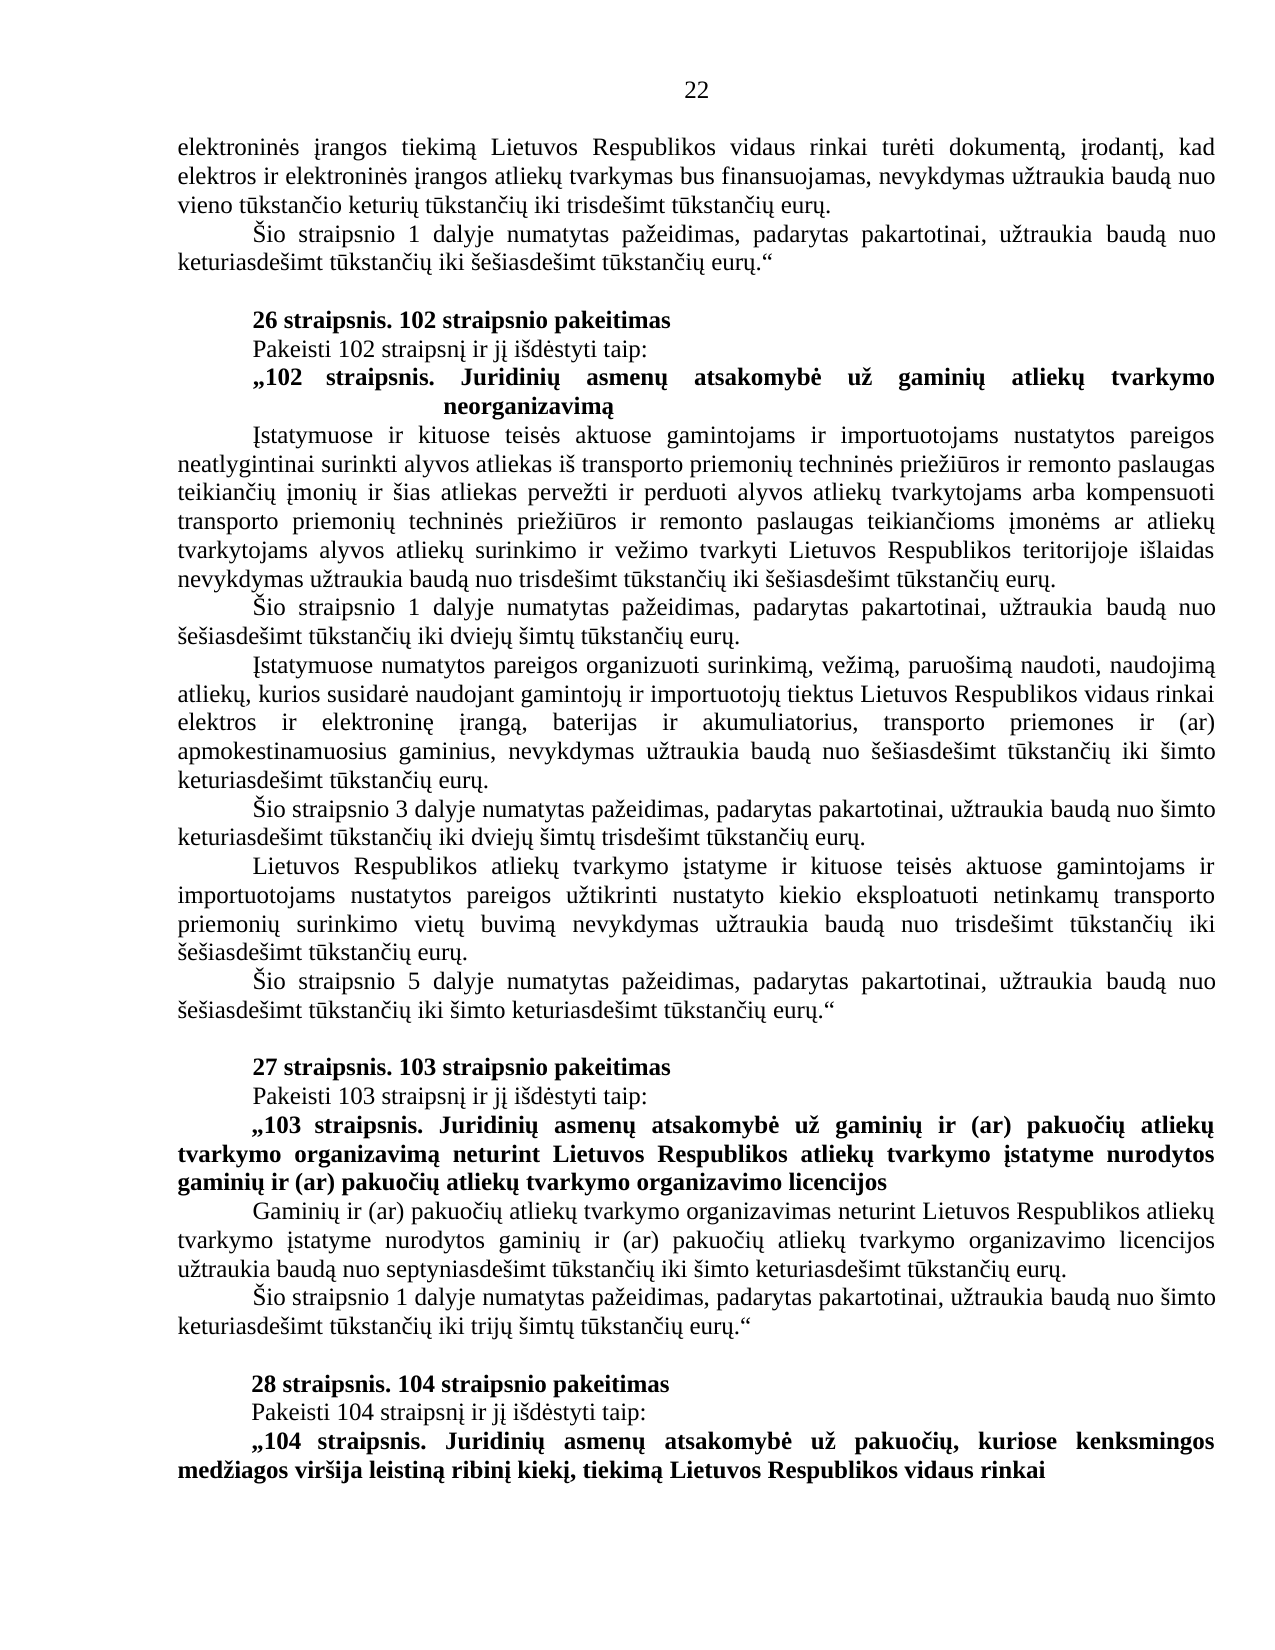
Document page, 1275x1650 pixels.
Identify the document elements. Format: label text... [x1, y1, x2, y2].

text „104 straipsnis. Juridinių asmenų atsakomybė už pakuočių, kuriose kenksmingos medžiagos viršija leistiną ribinį kiekį, tiekimą Lietuvos Respublikos vidaus rinkai [177, 1426, 1216, 1484]
text 26 straipsnis. 102 straipsnio pakeitimas [252, 305, 1216, 334]
text Įstatymuose ir kituose teisės aktuose gamintojams ir importuotojams nustatytos pareigos neatlygintinai surinkti alyvos atliekas iš transporto priemonių techninės priežiūros ir remonto paslaugas teikiančių įmonių ir šias atliekas pervežti ir perduoti alyvos atliekų tvarkytojams arba kompensuoti transporto priemonių techninės priežiūros ir remonto paslaugas teikiančioms įmonėms ar atliekų tvarkytojams alyvos atliekų surinkimo ir vežimo tvarkyti Lietuvos Respublikos teritorijoje išlaidas nevykdymas užtraukia baudą nuo trisdešimt tūkstančių iki šešiasdešimt tūkstančių eurų. [177, 420, 1216, 592]
text „103 straipsnis. Juridinių asmenų atsakomybė už gaminių ir (ar) pakuočių atliekų tvarkymo organizavimą neturint Lietuvos Respublikos atliekų tvarkymo įstatyme nurodytos gaminių ir (ar) pakuočių atliekų tvarkymo organizavimo licencijos [177, 1110, 1216, 1196]
text Šio straipsnio 1 dalyje numatytas pažeidimas, padarytas pakartotinai, užtraukia baudą nuo šimto keturiasdešimt tūkstančių iki trijų šimtų tūkstančių eurų.“ [177, 1282, 1216, 1340]
text Šio straipsnio 1 dalyje numatytas pažeidimas, padarytas pakartotinai, užtraukia baudą nuo šešiasdešimt tūkstančių iki dviejų šimtų tūkstančių eurų. [177, 592, 1216, 650]
text Šio straipsnio 5 dalyje numatytas pažeidimas, padarytas pakartotinai, užtraukia baudą nuo šešiasdešimt tūkstančių iki šimto keturiasdešimt tūkstančių eurų.“ [177, 966, 1216, 1024]
text 28 straipsnis. 104 straipsnio pakeitimas [177, 1369, 1216, 1397]
text Pakeisti 104 straipsnį ir jį išdėstyti taip: [177, 1397, 1216, 1426]
text Pakeisti 103 straipsnį ir jį išdėstyti taip: [177, 1081, 1216, 1110]
text Gaminių ir (ar) pakuočių atliekų tvarkymo organizavimas neturint Lietuvos Respublikos atliekų tvarkymo įstatyme nurodytos gaminių ir (ar) pakuočių atliekų tvarkymo organizavimo licencijos užtraukia baudą nuo septyniasdešimt tūkstančių iki šimto keturiasdešimt tūkstančių eurų. [177, 1196, 1216, 1282]
text 27 straipsnis. 103 straipsnio pakeitimas [177, 1052, 1216, 1081]
text Šio straipsnio 1 dalyje numatytas pažeidimas, padarytas pakartotinai, užtraukia baudą nuo keturiasdešimt tūkstančių iki šešiasdešimt tūkstančių eurų.“ [177, 219, 1216, 276]
text Pakeisti 102 straipsnį ir jį išdėstyti taip: [252, 334, 1216, 362]
text „102 straipsnis. Juridinių asmenų atsakomybė už gaminių atliekų tvarkymo neorganizavimą [252, 362, 1216, 420]
text Šio straipsnio 3 dalyje numatytas pažeidimas, padarytas pakartotinai, užtraukia baudą nuo šimto keturiasdešimt tūkstančių iki dviejų šimtų trisdešimt tūkstančių eurų. [177, 794, 1216, 851]
text elektroninės įrangos tiekimą Lietuvos Respublikos vidaus rinkai turėti dokumentą, įrodantį, kad elektros ir elektroninės įrangos atliekų tvarkymas bus finansuojamas, nevykdymas užtraukia baudą nuo vieno tūkstančio keturių tūkstančių iki trisdešimt tūkstančių eurų. [177, 132, 1216, 219]
text Įstatymuose numatytos pareigos organizuoti surinkimą, vežimą, paruošimą naudoti, naudojimą atliekų, kurios susidarė naudojant gamintojų ir importuotojų tiektus Lietuvos Respublikos vidaus rinkai elektros ir elektroninę įrangą, baterijas ir akumuliatorius, transporto priemones ir (ar) apmokestinamuosius gaminius, nevykdymas užtraukia baudą nuo šešiasdešimt tūkstančių iki šimto keturiasdešimt tūkstančių eurų. [177, 650, 1216, 794]
text Lietuvos Respublikos atliekų tvarkymo įstatyme ir kituose teisės aktuose gamintojams ir importuotojams nustatytos pareigos užtikrinti nustatyto kiekio eksploatuoti netinkamų transporto priemonių surinkimo vietų buvimą nevykdymas užtraukia baudą nuo trisdešimt tūkstančių iki šešiasdešimt tūkstančių eurų. [177, 851, 1216, 966]
